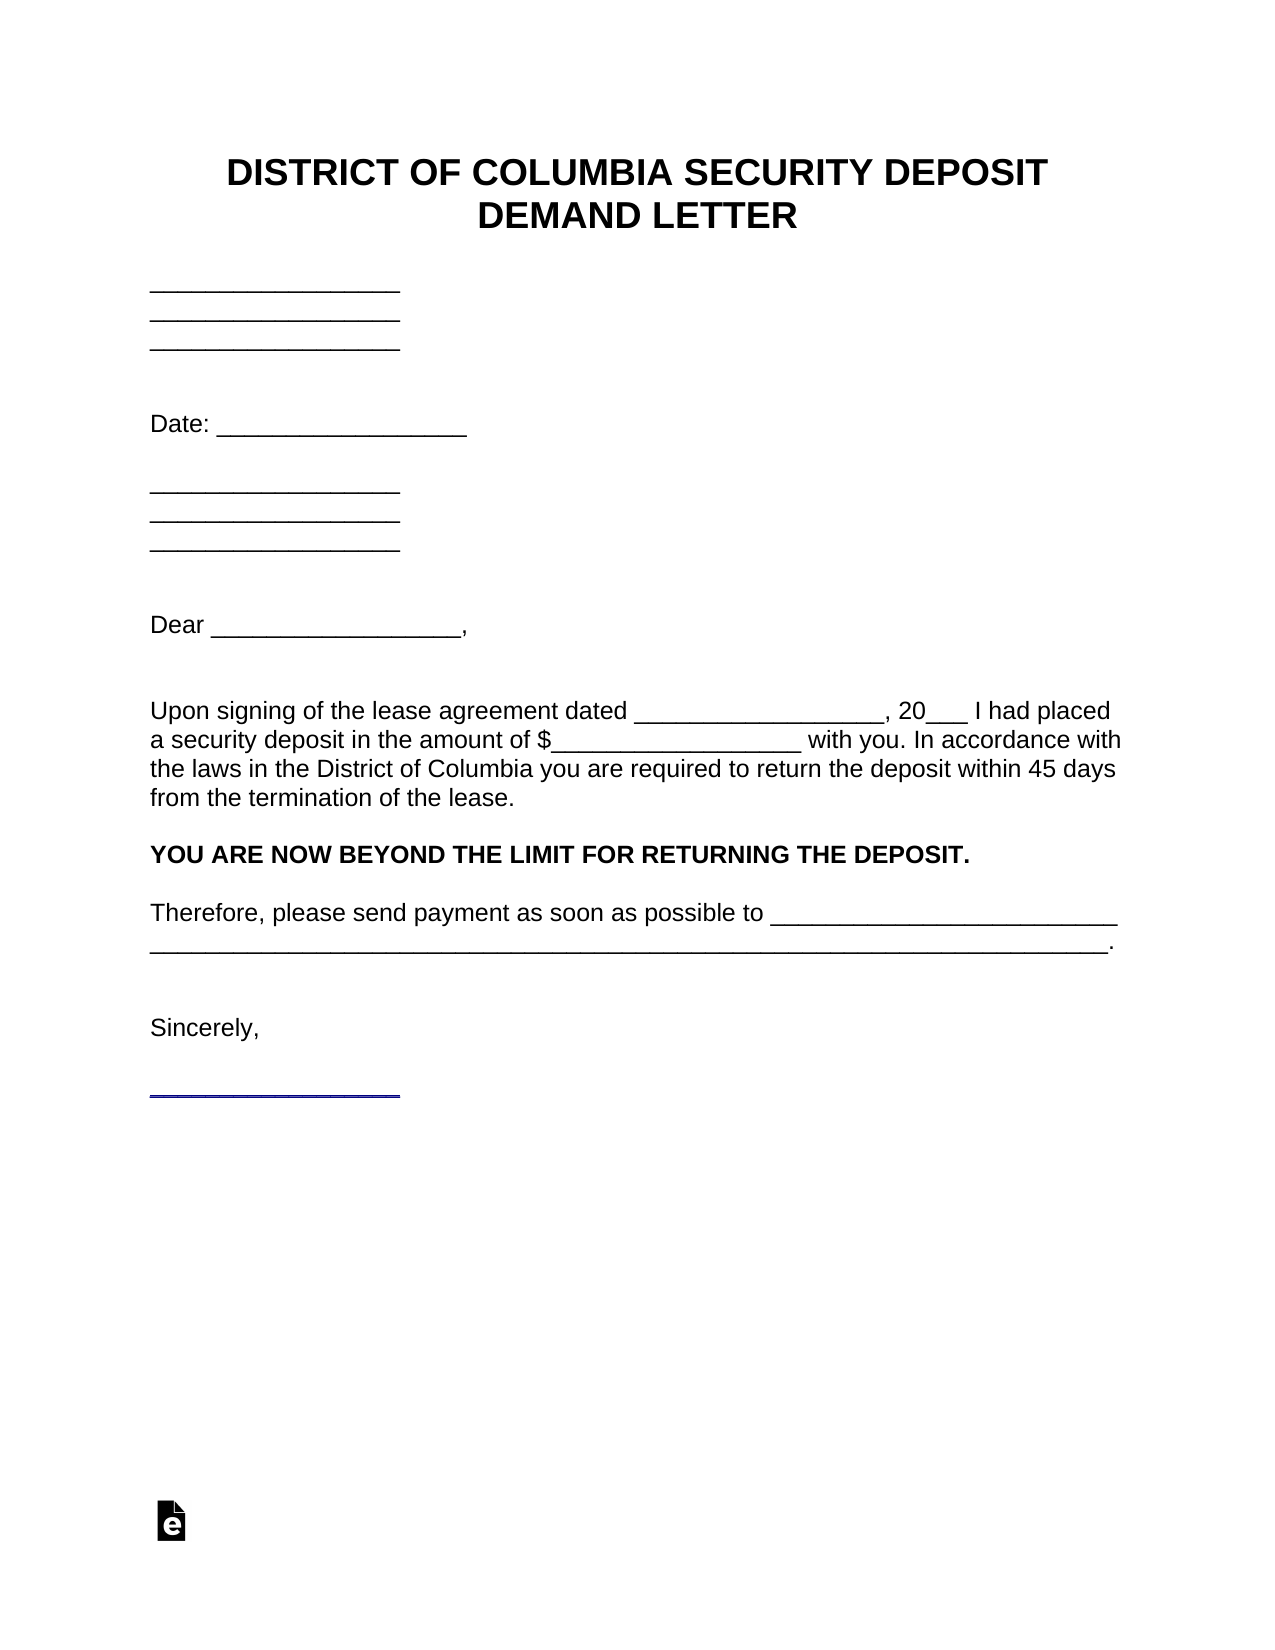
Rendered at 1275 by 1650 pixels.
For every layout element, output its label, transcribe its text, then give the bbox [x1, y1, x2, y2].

text __________________ [150, 1070, 1125, 1099]
text __________________ [150, 294, 1125, 322]
text Sincerely, [150, 1012, 1125, 1041]
text __________________ [150, 524, 1125, 552]
text Therefore, please send payment as soon as possible to _________________________ _____________________________________________________________________. [150, 897, 1125, 955]
text DISTRICT OF COLUMBIA SECURITY DEPOSIT DEMAND LETTER [150, 150, 1125, 236]
text __________________ [150, 495, 1125, 524]
text __________________ [150, 322, 1125, 351]
text Date: __________________ [150, 409, 1125, 437]
text Dear __________________, [150, 610, 1125, 639]
text __________________ [150, 265, 1125, 294]
text __________________ [150, 466, 1125, 495]
text Upon signing of the lease agreement dated __________________, 20___ I had placed a security deposit in the amount of $__________________ with you. In accordance with the laws in the District of Columbia you are required to return the deposit within 45 days from the termination of the lease. [150, 696, 1125, 811]
text YOU ARE NOW BEYOND THE LIMIT FOR RETURNING THE DEPOSIT. [150, 840, 1125, 869]
